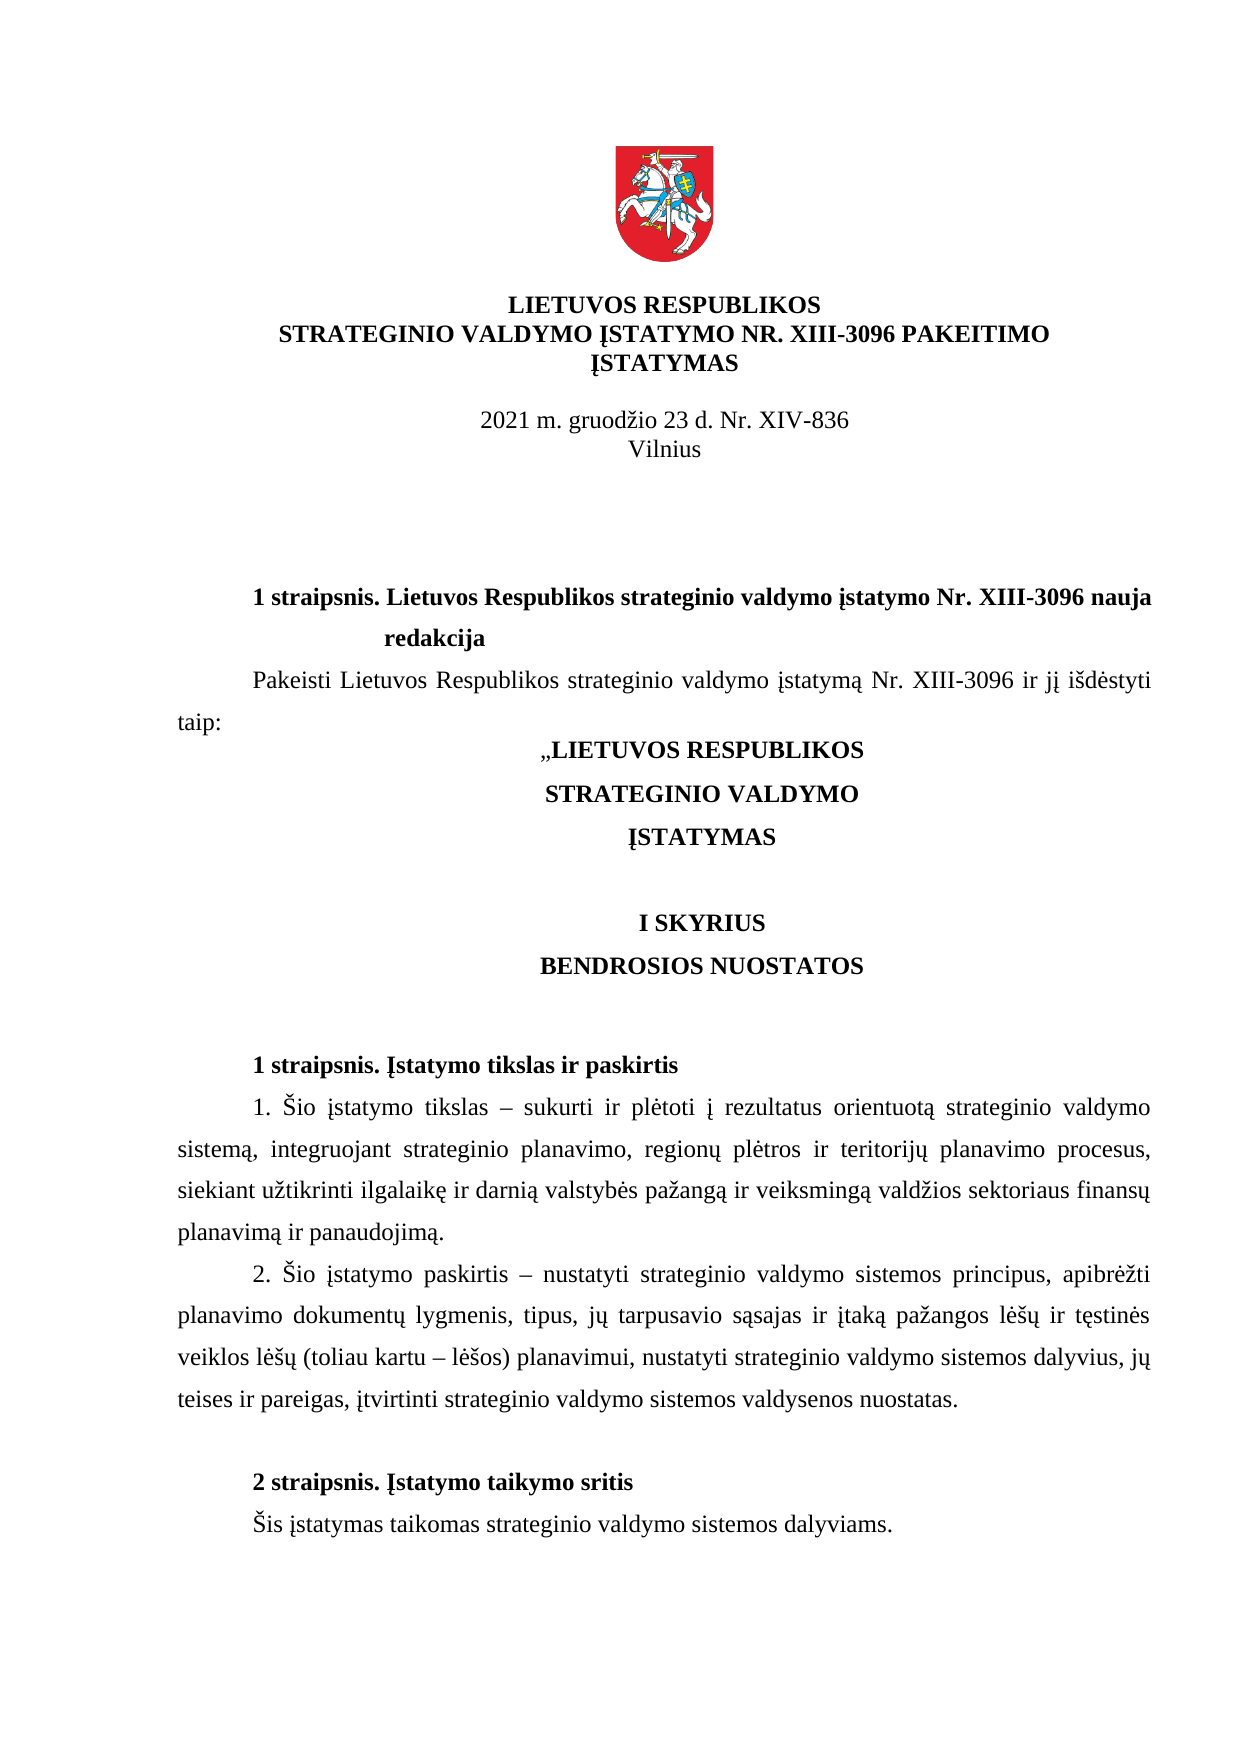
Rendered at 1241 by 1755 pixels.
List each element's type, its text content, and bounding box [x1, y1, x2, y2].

text Vilnius [177, 434, 1152, 463]
text 1 straipsnis. Įstatymo tikslas ir paskirtis [177, 1037, 1152, 1079]
text 2 straipsnis. Įstatymo taikymo sritis [177, 1454, 1152, 1496]
text „LIETUVOS RESPUBLIKOS [177, 736, 1152, 764]
text STRATEGINIO VALDYMO [177, 779, 1152, 807]
text Šis įstatymas taikomas strateginio valdymo sistemos dalyviams. [177, 1496, 1152, 1537]
text 1. Šio įstatymo tikslas – sukurti ir plėtoti į rezultatus orientuotą strateginio valdymo sistemą, integruojant strateginio planavimo, regionų plėtros ir teritorijų planavimo procesus, siekiant užtikrinti ilgalaikę ir darnią valstybės pažangą ir veiksmingą valdžios sektoriaus finansų planavimą ir panaudojimą. [177, 1079, 1152, 1246]
text Pakeisti Lietuvos Respublikos strateginio valdymo įstatymą Nr. XIII-3096 ir jį išdėstyti taip: [177, 652, 1152, 736]
text I SKYRIUS [177, 908, 1152, 937]
text BENDROSIOS NUOSTATOS [177, 951, 1152, 980]
text ĮSTATYMAS [177, 822, 1152, 851]
text 1 straipsnis. Lietuvos Respublikos strateginio valdymo įstatymo Nr. XIII-3096 nauja redakcija [252, 569, 1152, 652]
text 2021 m. gruodžio 23 d. Nr. XIV-836 [177, 405, 1152, 434]
text 2. Šio įstatymo paskirtis – nustatyti strateginio valdymo sistemos principus, apibrėžti planavimo dokumentų lygmenis, tipus, jų tarpusavio sąsajas ir įtaką pažangos lėšų ir tęstinės veiklos lėšų (toliau kartu – lėšos) planavimui, nustatyti strateginio valdymo sistemos dalyvius, jų teises ir pareigas, įtvirtinti strateginio valdymo sistemos valdysenos nuostatas. [177, 1246, 1152, 1412]
text LIETUVOS RESPUBLIKOS [177, 290, 1152, 319]
text STRATEGINIO VALDYMO ĮSTATYMO NR. XIII-3096 PAKEITIMO [177, 319, 1152, 348]
text ĮSTATYMAS [177, 348, 1152, 377]
